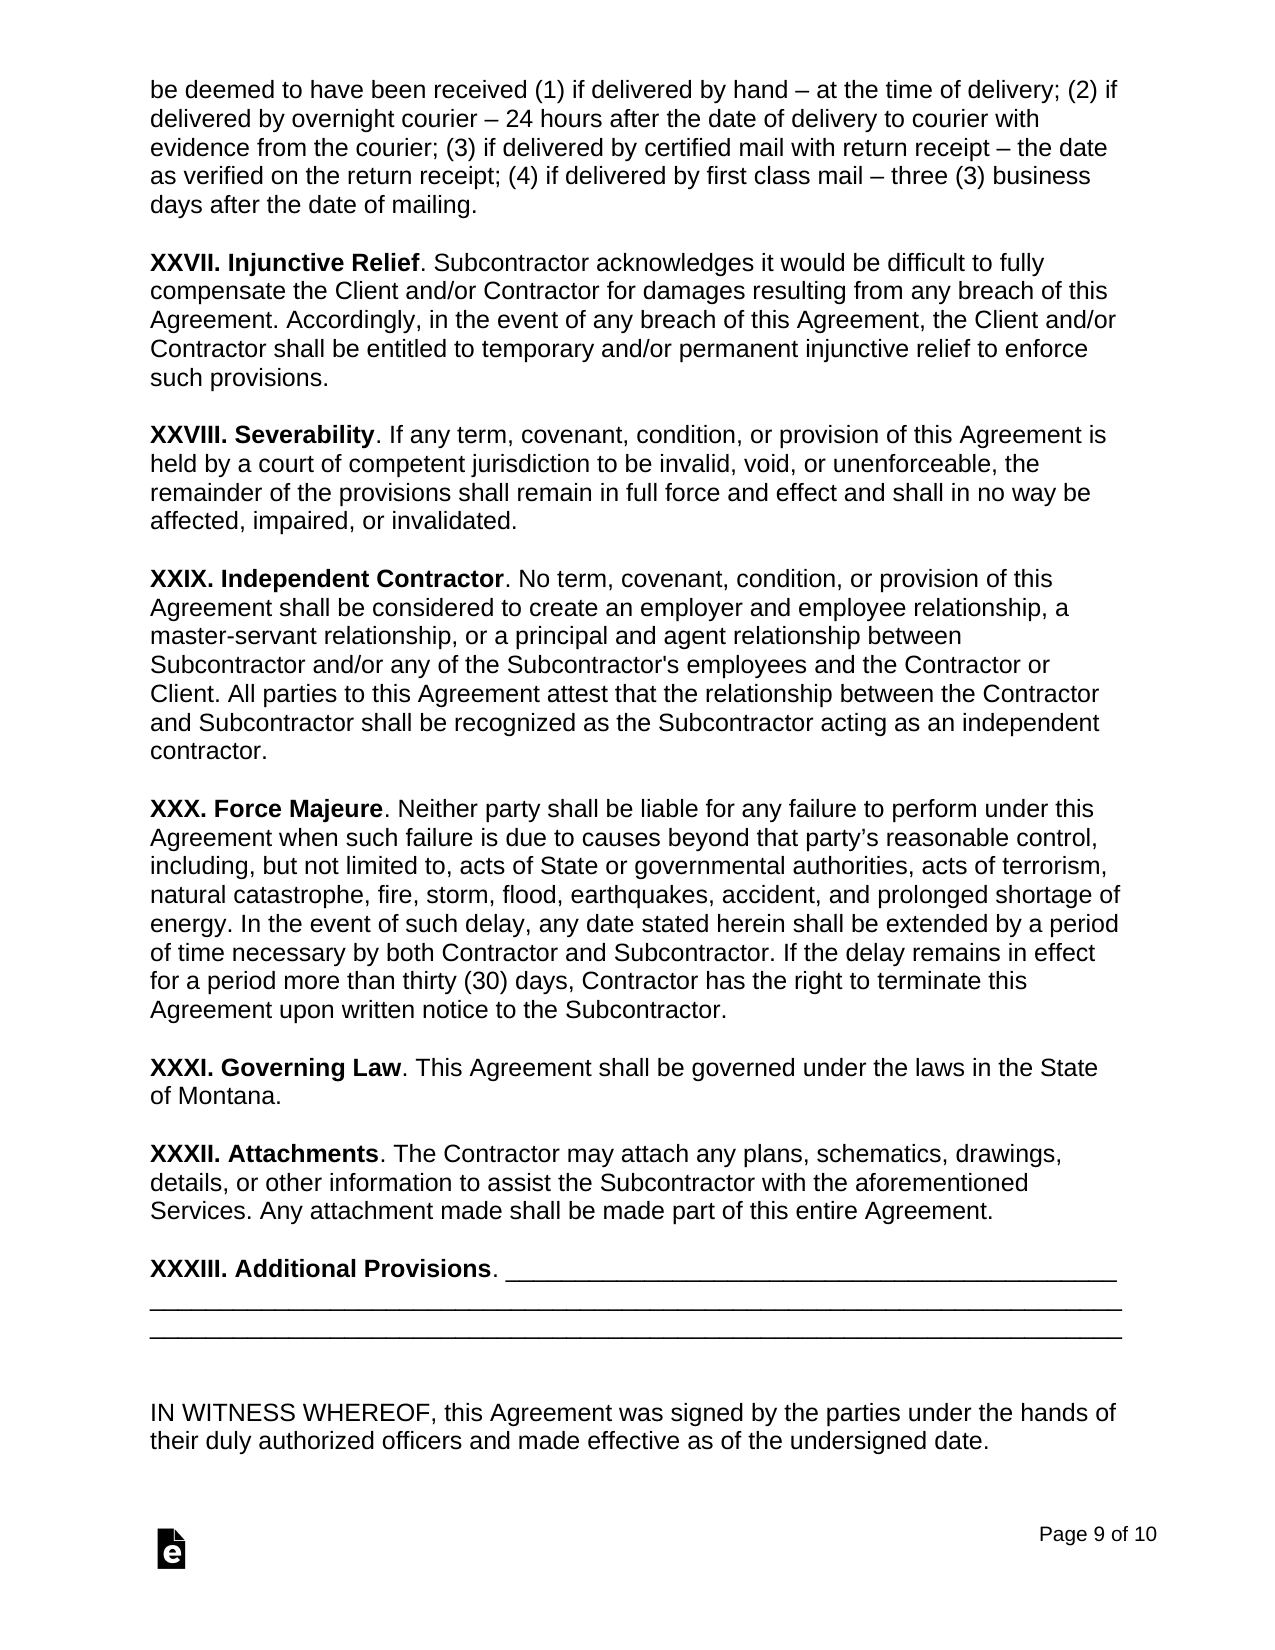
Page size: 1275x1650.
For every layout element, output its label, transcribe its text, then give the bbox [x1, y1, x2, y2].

text XXXIII. Additional Provisions. ____________________________________________ [150, 1254, 1125, 1282]
text ______________________________________________________________________ [150, 1311, 1125, 1340]
text IN WITNESS WHEREOF, this Agreement was signed by the parties under the hands of their duly authorized officers and made effective as of the undersigned date. [150, 1397, 1125, 1455]
text XXXI. Governing Law. This Agreement shall be governed under the laws in the State of Montana. [150, 1052, 1125, 1110]
text XXX. Force Majeure. Neither party shall be liable for any failure to perform under this Agreement when such failure is due to causes beyond that party’s reasonable control, including, but not limited to, acts of State or governmental authorities, acts of terrorism, natural catastrophe, fire, storm, flood, earthquakes, accident, and prolonged shortage of energy. In the event of such delay, any date stated herein shall be extended by a period of time necessary by both Contractor and Subcontractor. If the delay remains in effect for a period more than thirty (30) days, Contractor has the right to terminate this Agreement upon written notice to the Subcontractor. [150, 794, 1125, 1024]
text XXVIII. Severability. If any term, covenant, condition, or provision of this Agreement is held by a court of competent jurisdiction to be invalid, void, or unenforceable, the remainder of the provisions shall remain in full force and effect and shall in no way be affected, impaired, or invalidated. [150, 420, 1125, 535]
text be deemed to have been received (1) if delivered by hand – at the time of delivery; (2) if delivered by overnight courier – 24 hours after the date of delivery to courier with evidence from the courier; (3) if delivered by certified mail with return receipt – the date as verified on the return receipt; (4) if delivered by first class mail – three (3) business days after the date of mailing. [150, 75, 1125, 219]
text XXXII. Attachments. The Contractor may attach any plans, schematics, drawings, details, or other information to assist the Subcontractor with the aforementioned Services. Any attachment made shall be made part of this entire Agreement. [150, 1139, 1125, 1225]
text XXIX. Independent Contractor. No term, covenant, condition, or provision of this Agreement shall be considered to create an employer and employee relationship, a master-servant relationship, or a principal and agent relationship between Subcontractor and/or any of the Subcontractor's employees and the Contractor or Client. All parties to this Agreement attest that the relationship between the Contractor and Subcontractor shall be recognized as the Subcontractor acting as an independent contractor. [150, 564, 1125, 765]
text ______________________________________________________________________ [150, 1282, 1125, 1311]
text XXVII. Injunctive Relief. Subcontractor acknowledges it would be difficult to fully compensate the Client and/or Contractor for damages resulting from any breach of this Agreement. Accordingly, in the event of any breach of this Agreement, the Client and/or Contractor shall be entitled to temporary and/or permanent injunctive relief to enforce such provisions. [150, 247, 1125, 391]
